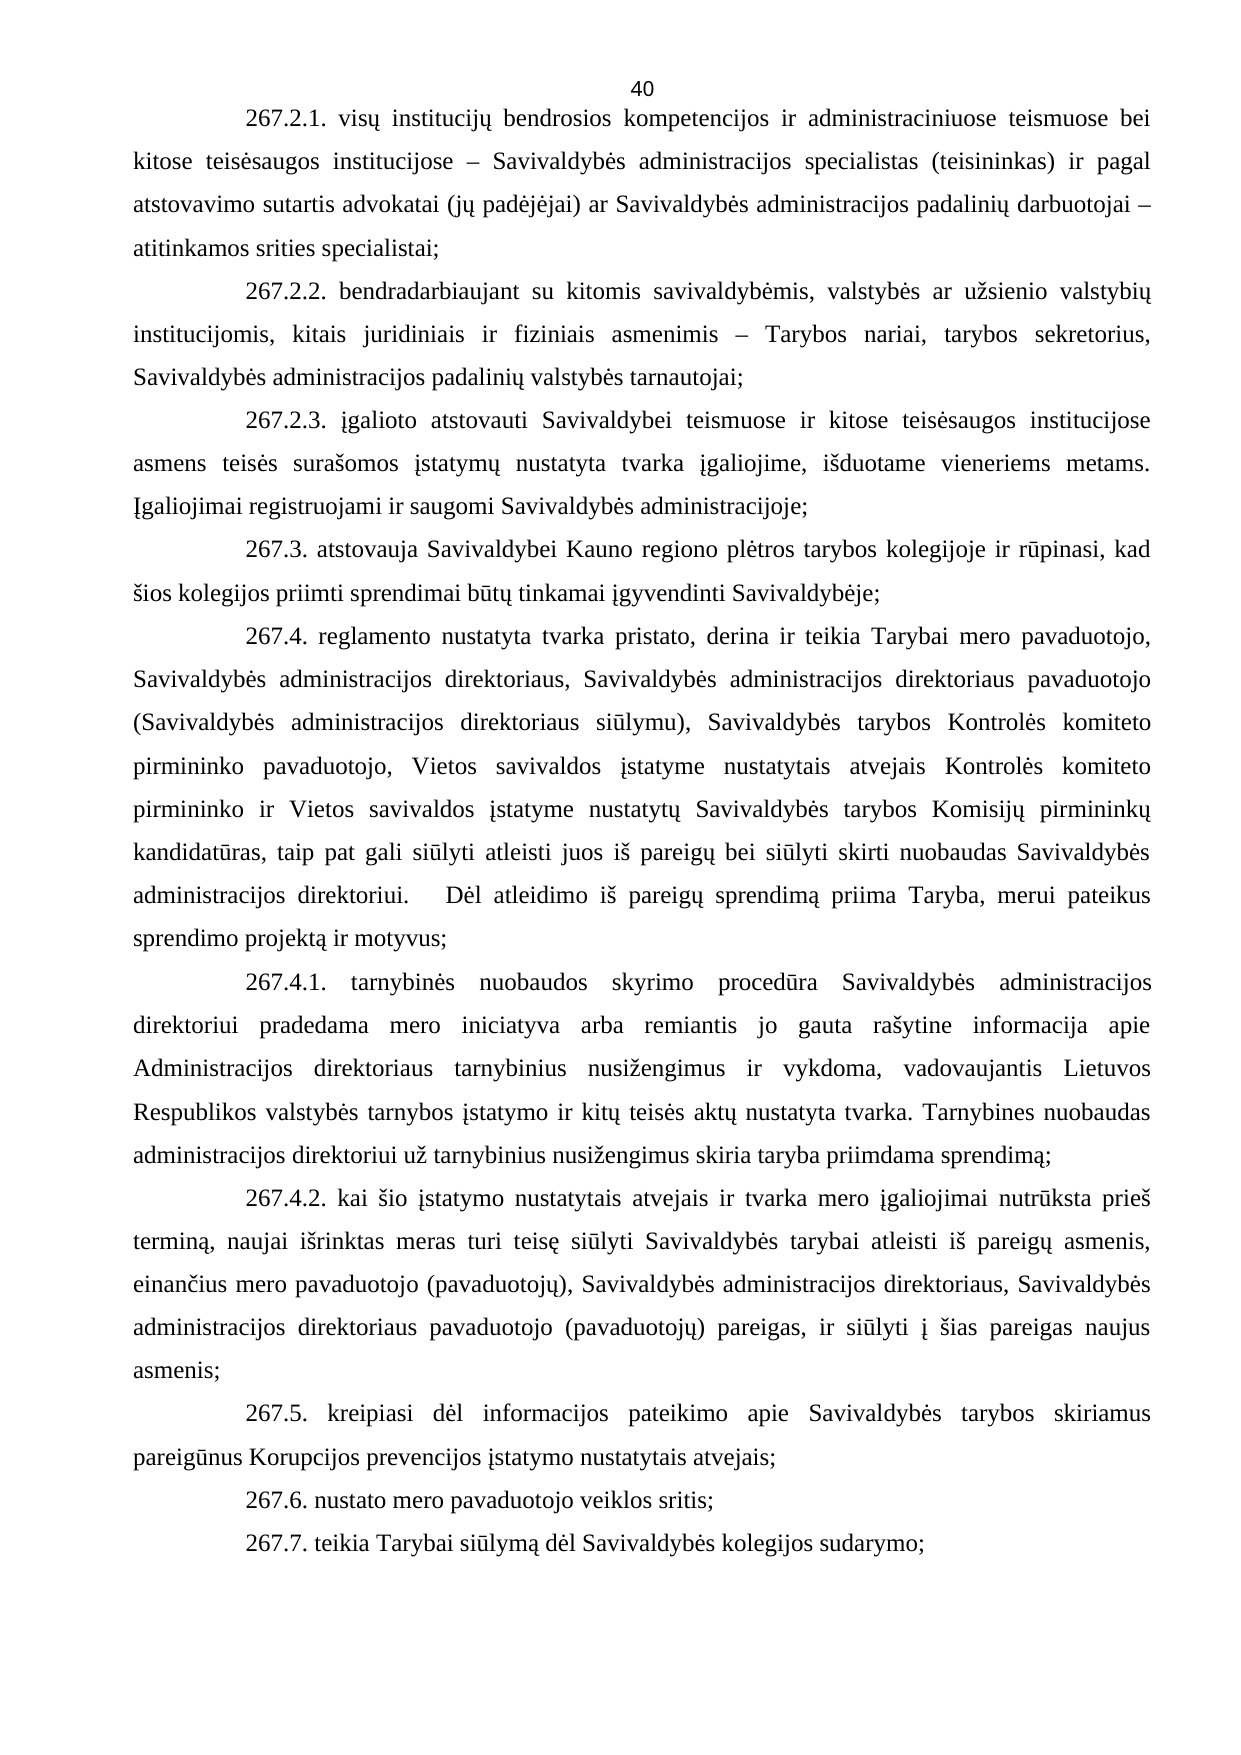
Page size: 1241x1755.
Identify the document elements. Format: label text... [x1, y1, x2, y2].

text 267.3. atstovauja Savivaldybei Kauno regiono plėtros tarybos kolegijoje ir rūpinasi, kad šios kolegijos priimti sprendimai būtų tinkamai įgyvendinti Savivaldybėje; [133, 534, 1152, 606]
text 267.2.1. visų institucijų bendrosios kompetencijos ir administraciniuose teismuose bei kitose teisėsaugos institucijose – Savivaldybės administracijos specialistas (teisininkas) ir pagal atstovavimo sutartis advokatai (jų padėjėjai) ar Savivaldybės administracijos padalinių darbuotojai – atitinkamos srities specialistai; [133, 103, 1152, 261]
text 267.7. teikia Tarybai siūlymą dėl Savivaldybės kolegijos sudarymo; [133, 1528, 1152, 1557]
text 267.4.2. kai šio įstatymo nustatytais atvejais ir tvarka mero įgaliojimai nutrūksta prieš terminą, naujai išrinktas meras turi teisę siūlyti Savivaldybės tarybai atleisti iš pareigų asmenis, einančius mero pavaduotojo (pavaduotojų), Savivaldybės administracijos direktoriaus, Savivaldybės administracijos direktoriaus pavaduotojo (pavaduotojų) pareigas, ir siūlyti į šias pareigas naujus asmenis; [133, 1183, 1152, 1384]
text 267.4.1. tarnybinės nuobaudos skyrimo procedūra Savivaldybės administracijos direktoriui pradedama mero iniciatyva arba remiantis jo gauta rašytine informacija apie Administracijos direktoriaus tarnybinius nusižengimus ir vykdoma, vadovaujantis Lietuvos Respublikos valstybės tarnybos įstatymo ir kitų teisės aktų nustatyta tvarka. Tarnybines nuobaudas administracijos direktoriui už tarnybinius nusižengimus skiria taryba priimdama sprendimą; [133, 967, 1152, 1168]
text 267.6. nustato mero pavaduotojo veiklos sritis; [133, 1485, 1152, 1513]
text 267.2.2. bendradarbiaujant su kitomis savivaldybėmis, valstybės ar užsienio valstybių institucijomis, kitais juridiniais ir fiziniais asmenimis – Tarybos nariai, tarybos sekretorius, Savivaldybės administracijos padalinių valstybės tarnautojai; [133, 276, 1152, 391]
text 267.5. kreipiasi dėl informacijos pateikimo apie Savivaldybės tarybos skiriamus pareigūnus Korupcijos prevencijos įstatymo nustatytais atvejais; [133, 1398, 1152, 1470]
text 267.4. reglamento nustatyta tvarka pristato, derina ir teikia Tarybai mero pavaduotojo, Savivaldybės administracijos direktoriaus, Savivaldybės administracijos direktoriaus pavaduotojo (Savivaldybės administracijos direktoriaus siūlymu), Savivaldybės tarybos Kontrolės komiteto pirmininko pavaduotojo, Vietos savivaldos įstatyme nustatytais atvejais Kontrolės komiteto pirmininko ir Vietos savivaldos įstatyme nustatytų Savivaldybės tarybos Komisijų pirmininkų kandidatūras, taip pat gali siūlyti atleisti juos iš pareigų bei siūlyti skirti nuobaudas Savivaldybės administracijos direktoriui. Dėl atleidimo iš pareigų sprendimą priima Taryba, merui pateikus sprendimo projektą ir motyvus; [133, 621, 1152, 952]
text 267.2.3. įgalioto atstovauti Savivaldybei teismuose ir kitose teisėsaugos institucijose asmens teisės surašomos įstatymų nustatyta tvarka įgaliojime, išduotame vieneriems metams. Įgaliojimai registruojami ir saugomi Savivaldybės administracijoje; [133, 405, 1152, 520]
